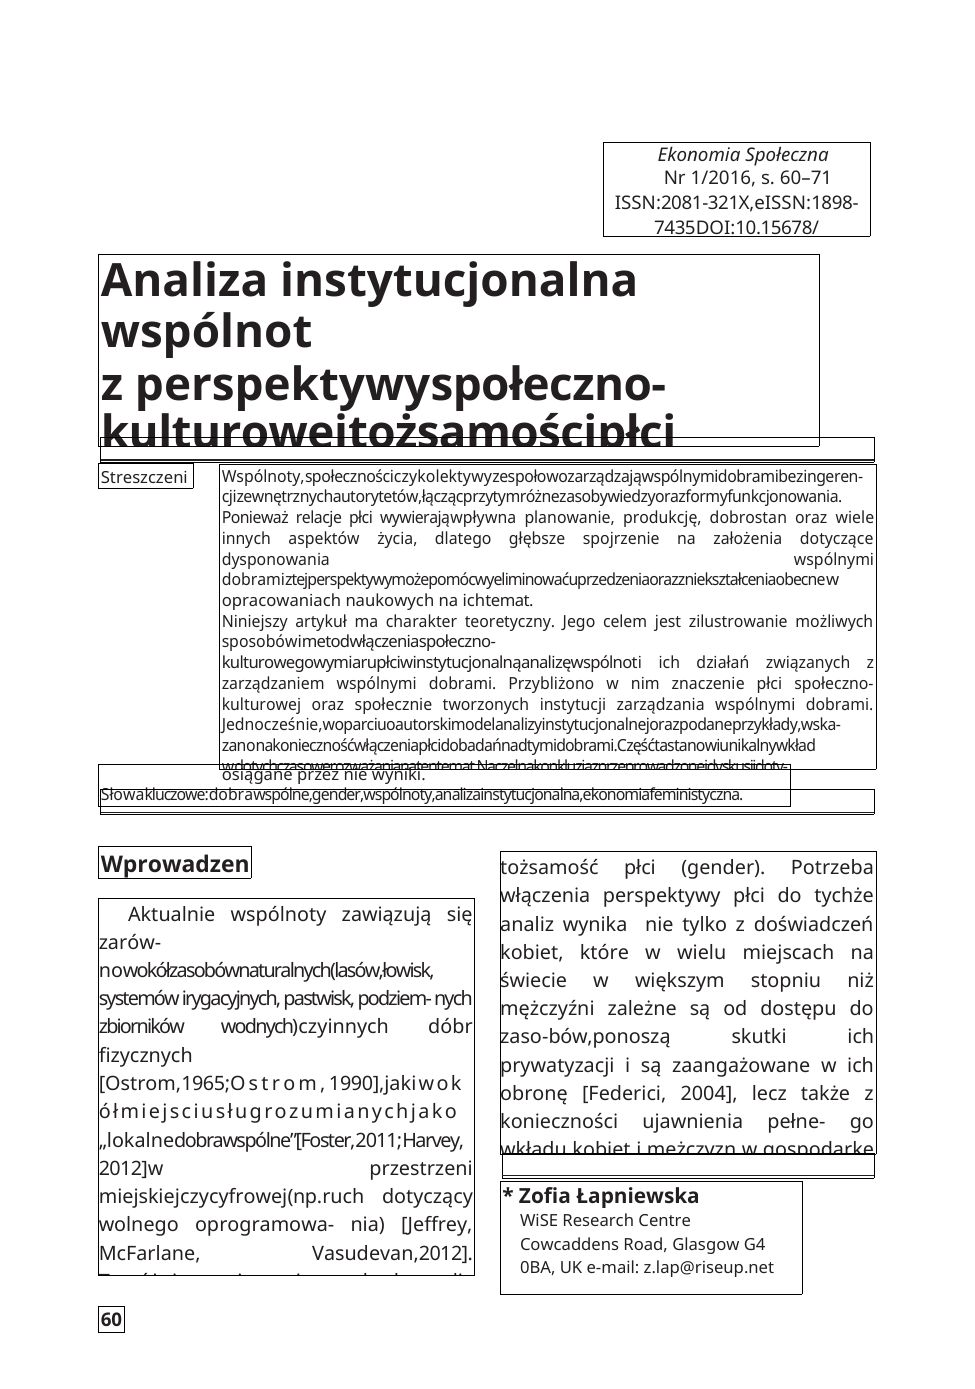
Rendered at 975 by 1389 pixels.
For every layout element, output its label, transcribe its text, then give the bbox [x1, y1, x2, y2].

text Nr 1/2016, s. 60–71 [663, 166, 870, 189]
text Ekonomia Społeczna [657, 144, 870, 166]
text Aktualnie wspólnoty zawiązują się zarów- nowokółzasobównaturalnych(lasów,łowisk, systemów irygacyjnych, pastwisk, podziem- nych zbiorników wodnych)czyinnych dóbr fizycznych [Ostrom,1965;Ostrom,1990],jakiwokółmiejsciusługrozumianychjako [99, 900, 473, 1124]
text Streszczenie: [101, 466, 193, 487]
text WiSE Research Centre [520, 1208, 802, 1231]
text Wprowadzenie [101, 848, 251, 878]
text ISSN:2081-321X,eISSN:1898-7435DOI:10.15678/ES.2016.1.05 [604, 189, 868, 236]
text Słowakluczowe:dobrawspólne,gender,wspólnoty,analizainstytucjonalna,ekonomiafeministyczna. [101, 790, 427, 804]
text Niniejszy artykuł ma charakter teoretyczny. Jego celem jest zilustrowanie możliwych sposobówimetodwłączeniaspołeczno-kulturowegowymiarupłciwinstytucjonalnąanalizęwspólnoti ich działań związanych z zarządzaniem wspólnymi dobrami. Przybliżono w nim znaczenie płci społeczno-kulturowej oraz społecznie tworzonych instytucji zarządzania wspólnymi dobrami. Jednocześnie,woparciuoautorskimodelanalizyinstytucjonalnejorazpodaneprzykłady,wska- zanonakoniecznośćwłączeniapłcidobadańnadtymidobrami.Częśćtastanowiunikalnywkład wdotychczasowerozważanianatentemat.Naczelnakonkluzjazprzeprowadzonejdyskusjidoty-czypotrzeby krytycznej refleksji badaczy, organizacji pozarządowych, jak i samych członków wspólnot nad rolą kobiet w tych grupach oraz tworzonymi przez wspólnoty instytucjami, które mogąwzmacniaćbądźteżprzeciwdziałaćnierównościom,tymsamymmająckolosalnywpływna [222, 611, 874, 769]
text * Zofia Łapniewska [502, 1183, 802, 1208]
text [672, 438, 819, 446]
text Analiza instytucjonalna wspólnot [101, 256, 819, 357]
text „lokalnedobrawspólne”[Foster,2011;Harvey,2012]w przestrzeni miejskiejczycyfrowej(np.ruch dotyczący wolnego oprogramowa- nia) [Jeffrey, McFarlane, Vasudevan,2012]. Tozróżnicowanie otwiera pole do analiz zarzą- dzania wspólnymi dobrami (ang.commons) oraz wspólnot jako przedmiotu i podmiotu badań. Jednym spośród wielu elementówich analizy powinna byćspołeczno-kulturowa [99, 1126, 473, 1275]
text osiągane przez nie wyniki. [222, 765, 790, 784]
text z perspektywyspołeczno-kulturowejtożsamościpłci [101, 360, 819, 437]
text Glasgow Caledonian University Cowcaddens Road, Glasgow G4 0BA, UK e-mail: z.lap@riseup.net [520, 1232, 800, 1293]
text 60 [101, 1307, 124, 1332]
text Słowakluczowe:dobrawspólne,gender,wspólnoty,analizainstytucjonalna,ekonomiafeministyczna. [101, 784, 790, 789]
text Słowakluczowe:dobrawspólne,gender,wspólnoty,analizainstytucjonalna,ekonomiafeministyczna. [506, 790, 705, 804]
text tożsamość płci (gender). Potrzeba włączenia perspektywy płci do tychże analiz wynika nie tylko z doświadczeń kobiet, które w wielu miejscach na świecie w większym stopniu niż mężczyźni zależne są od dostępu do zaso-bów,ponoszą skutki ich prywatyzacji i są zaangażowane w ich obronę [Federici, 2004], lecz także z konieczności ujawnienia pełne- go wkładu kobiet i mężczyzn w gospodarkę i społeczeństwo. Perspektywa ta ujęta w teo- riach i modelach ekonomicznych przybliża tę dziedzinę do codziennego życia,pozwa- [501, 853, 874, 1153]
text Wspólnoty,społecznościczykolektywyzespołowozarządzająwspólnymidobramibezingeren- cjizewnętrznychautorytetów,łączącprzytymróżnezasobywiedzyorazformyfunkcjonowania. Ponieważ relacje płci wywierająwpływna planowanie, produkcję, dobrostan oraz wiele innych aspektów życia, dlatego głębsze spojrzenie na założenia dotyczące dysponowania wspólnymi dobramiztejperspektywymożepomócwyeliminowaćuprzedzeniaorazzniekształceniaobecnew opracowaniach naukowych na ichtemat. [222, 466, 874, 611]
